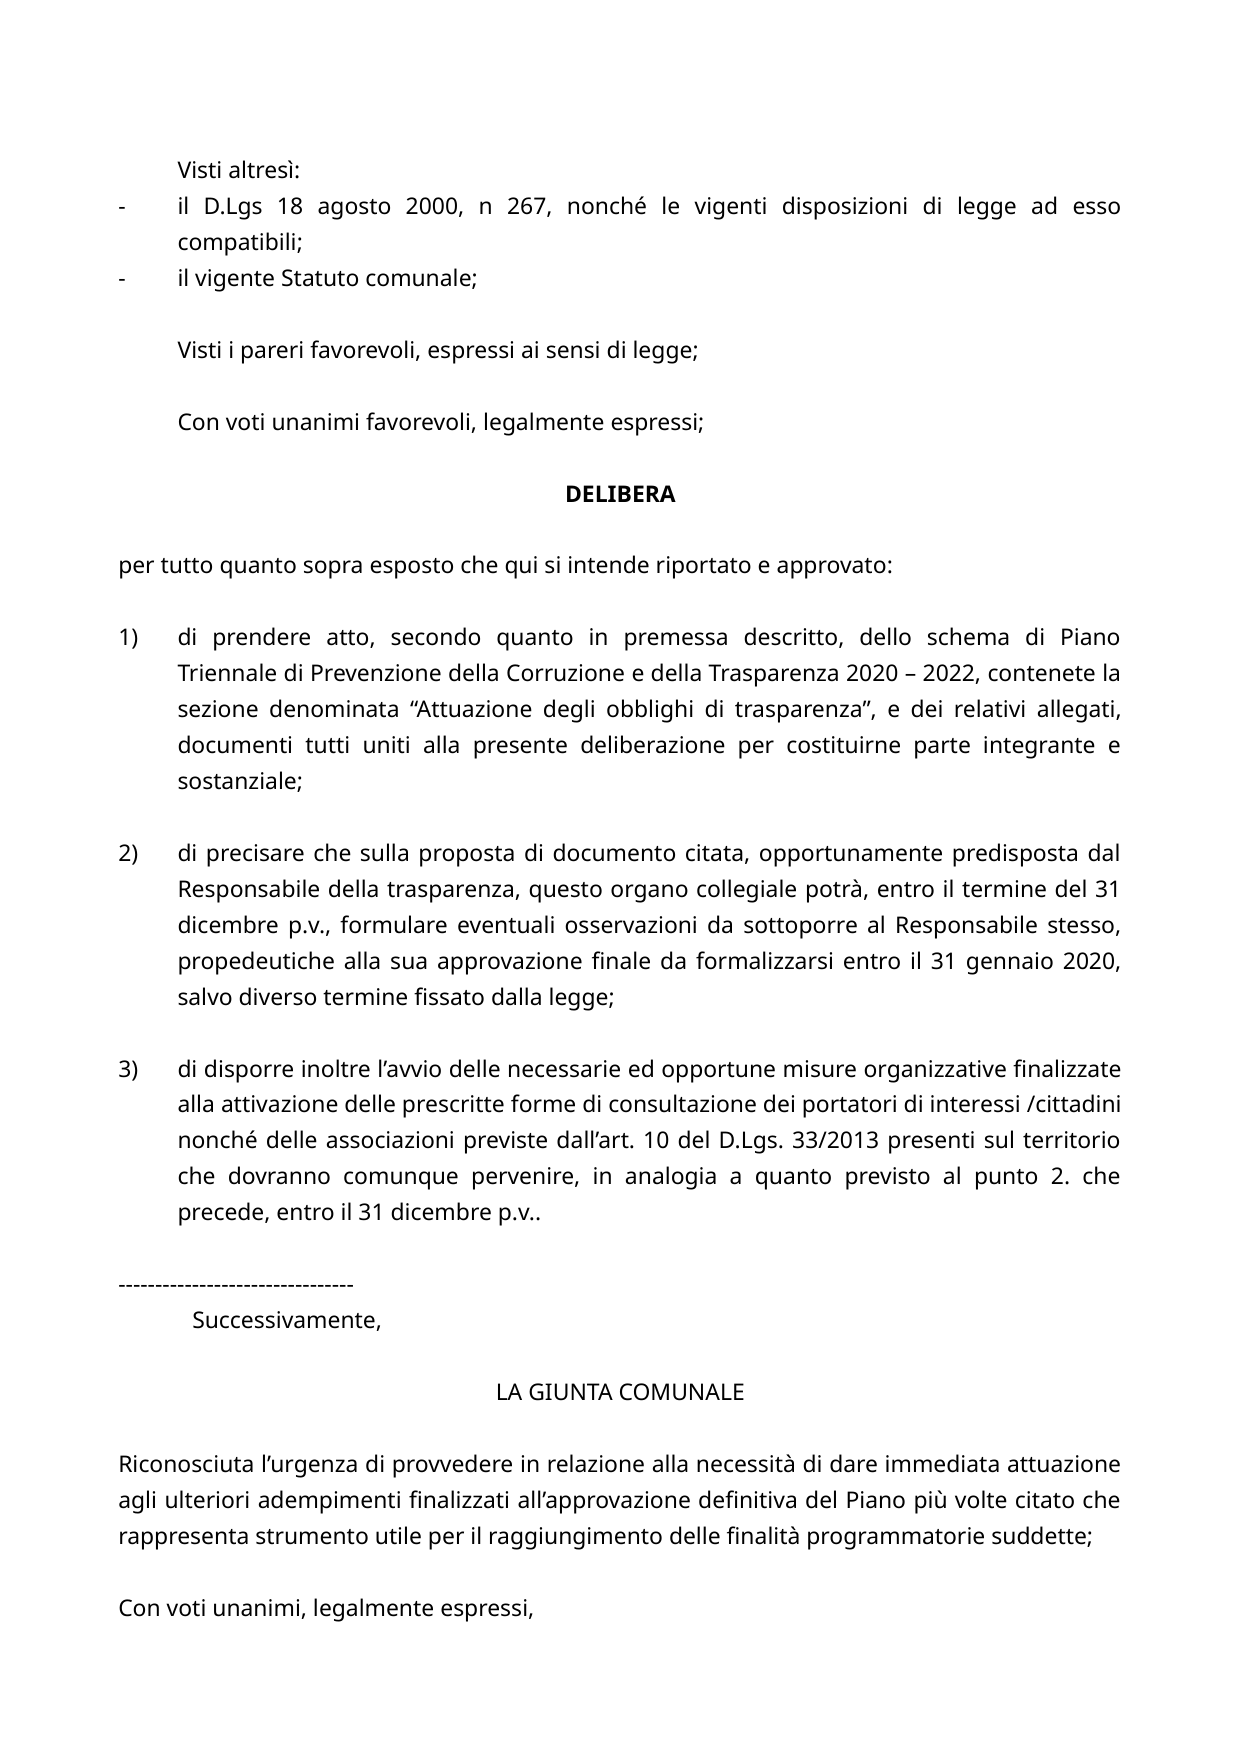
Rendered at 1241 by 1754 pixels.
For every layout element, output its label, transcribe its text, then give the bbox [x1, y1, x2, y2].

text Visti i pareri favorevoli, espressi ai sensi di legge; [118, 334, 1122, 365]
list di prendere atto, secondo quanto in premessa descritto, dello schema di Piano Triennale di Prevenzione della Corruzione e della Trasparenza 2020 – 2022, contenete la sezione denominata “Attuazione degli obblighi di trasparenza”, e dei relativi allegati, documenti tutti uniti alla presente deliberazione per costituirne parte integrante e sostanziale; [118, 621, 1122, 796]
text Con voti unanimi favorevoli, legalmente espressi; [118, 406, 1122, 437]
text DELIBERA [118, 477, 1122, 509]
text -------------------------------- [118, 1268, 1122, 1299]
list di precisare che sulla proposta di documento citata, opportunamente predisposta dal Responsabile della trasparenza, questo organo collegiale potrà, entro il termine del 31 dicembre p.v., formulare eventuali osservazioni da sottoporre al Responsabile stesso, propedeutiche alla sua approvazione finale da formalizzarsi entro il 31 gennaio 2020, salvo diverso termine fissato dalla legge; [118, 837, 1122, 1012]
text Visti altresì: [118, 154, 1122, 185]
text Riconosciuta l’urgenza di provvedere in relazione alla necessità di dare immediata attuazione agli ulteriori adempimenti finalizzati all’approvazione definitiva del Piano più volte citato che rappresenta strumento utile per il raggiungimento delle finalità programmatorie suddette; [118, 1448, 1122, 1551]
text per tutto quanto sopra esposto che qui si intende riportato e approvato: [118, 549, 1122, 581]
list il D.Lgs 18 agosto 2000, n 267, nonché le vigenti disposizioni di legge ad esso compatibili; [118, 190, 1122, 257]
text LA GIUNTA COMUNALE [118, 1376, 1122, 1407]
list di disporre inoltre l’avvio delle necessarie ed opportune misure organizzative finalizzate alla attivazione delle prescritte forme di consultazione dei portatori di interessi /cittadini nonché delle associazioni previste dall’art. 10 del D.Lgs. 33/2013 presenti sul territorio che dovranno comunque pervenire, in analogia a quanto previsto al punto 2. che precede, entro il 31 dicembre p.v.. [118, 1052, 1122, 1227]
list il vigente Statuto comunale; [118, 262, 1122, 293]
text Successivamente, [118, 1304, 1122, 1335]
text Con voti unanimi, legalmente espressi, [118, 1592, 1122, 1623]
